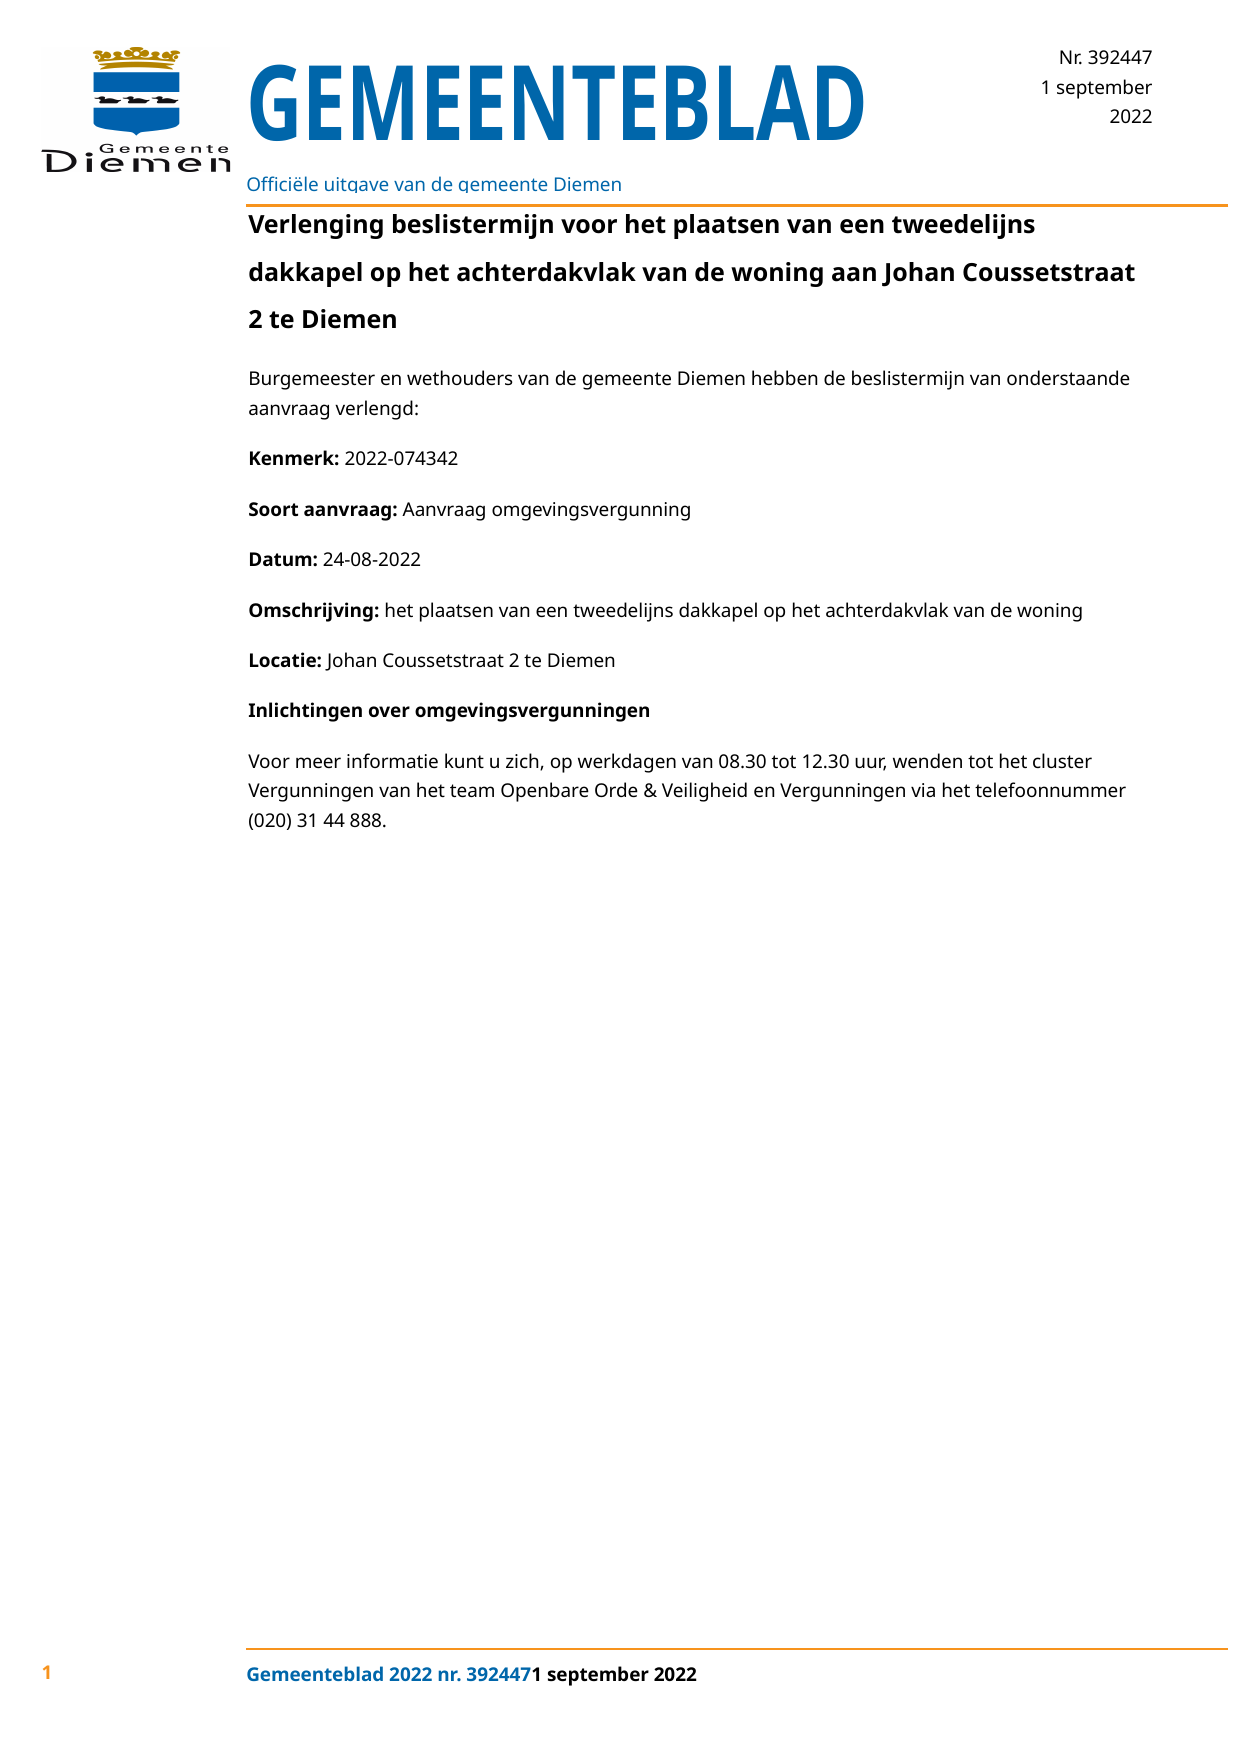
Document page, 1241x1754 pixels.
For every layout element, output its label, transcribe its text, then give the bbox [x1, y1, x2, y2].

text Soort aanvraag: Aanvraag omgevingsvergunning [248, 496, 1152, 522]
text Datum: 24-08-2022 [248, 546, 1152, 572]
text Burgemeester en wethouders van de gemeente Diemen hebben de beslistermijn van onderstaande aanvraag verlengd: [248, 366, 1152, 421]
text Omschrijving: het plaatsen van een tweedelijns dakkapel op het achterdakvlak van de woning [248, 597, 1152, 622]
text Kenmerk: 2022-074342 [248, 446, 1152, 471]
text Locatie: Johan Coussetstraat 2 te Diemen [248, 647, 1152, 673]
text Verlenging beslistermijn voor het plaatsen van een tweedelijns dakkapel op het achterdakvlak van de woning aan Johan Coussetstraat 2 te Diemen [248, 207, 1152, 336]
text Voor meer informatie kunt u zich, op werkdagen van 08.30 tot 12.30 uur, wenden tot het cluster Vergunningen van het team Openbare Orde & Veiligheid en Vergunningen via het telefoonnummer (020) 31 44 888. [248, 748, 1152, 833]
picture [41, 47, 231, 172]
text Inlichtingen over omgevingsvergunningen [248, 698, 1152, 723]
